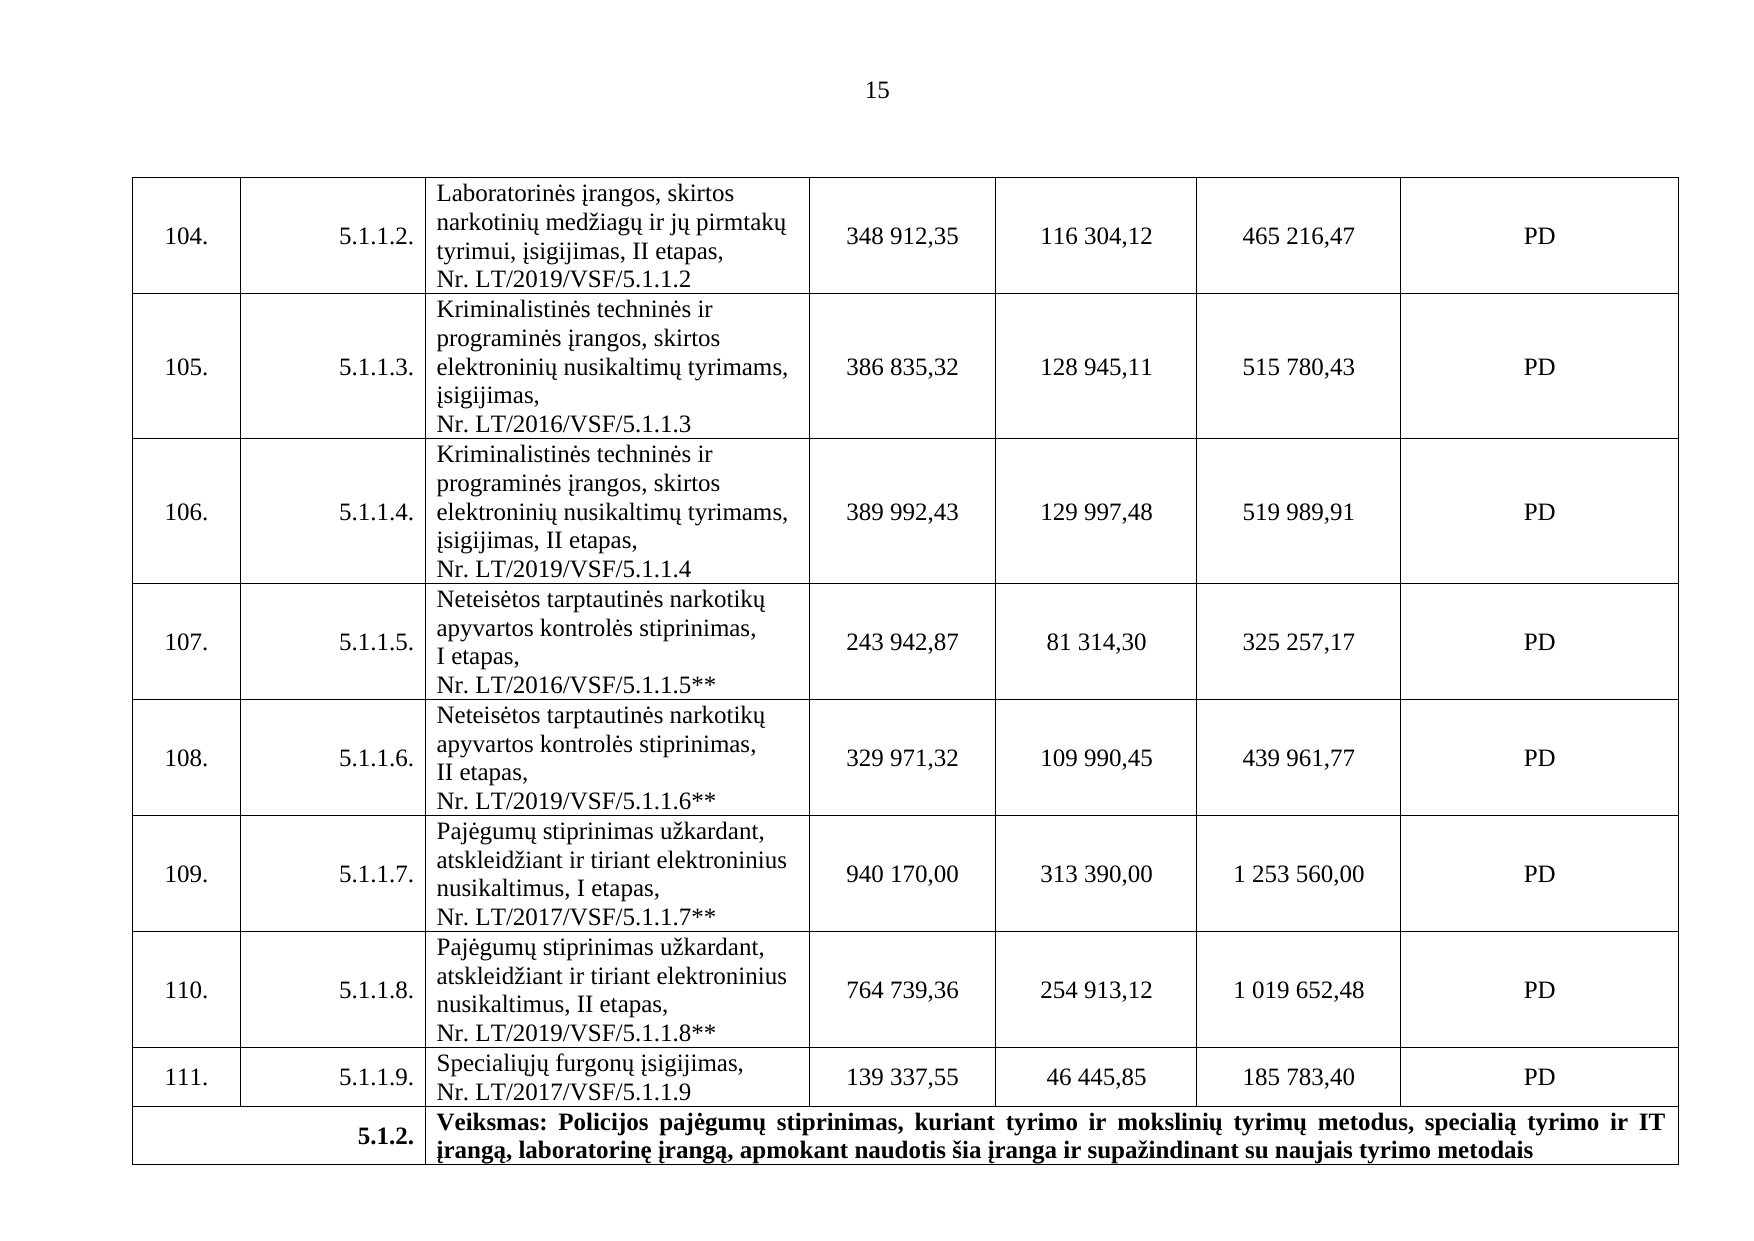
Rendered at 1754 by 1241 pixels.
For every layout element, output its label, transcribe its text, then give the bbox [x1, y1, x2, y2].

table_cell 254 913,12 [996, 932, 1196, 1047]
table_cell 515 780,43 [1197, 294, 1400, 438]
table_cell 46 445,85 [996, 1048, 1196, 1106]
table_cell 439 961,77 [1197, 700, 1400, 815]
table_cell PD [1401, 439, 1678, 583]
table_cell PD [1401, 932, 1678, 1047]
table_cell 105. [133, 294, 240, 438]
table_cell PD [1401, 584, 1678, 699]
table_cell 313 390,00 [996, 816, 1196, 931]
table_cell 5.1.1.5. [241, 584, 425, 699]
table_cell 325 257,17 [1197, 584, 1400, 699]
table_cell 243 942,87 [810, 584, 995, 699]
table_cell [1679, 177, 1684, 293]
table_cell 116 304,12 [996, 178, 1196, 293]
table_cell [1679, 1047, 1684, 1106]
table_cell [1679, 931, 1684, 1047]
table_cell [1679, 583, 1684, 699]
table_cell PD [1401, 1048, 1678, 1106]
table_cell 109 990,45 [996, 700, 1196, 815]
table_cell 5.1.1.9. [241, 1048, 425, 1106]
table_cell [1679, 293, 1684, 438]
table_cell [1679, 815, 1684, 931]
table_cell Veiksmas: Policijos pajėgumų stiprinimas, kuriant tyrimo ir mokslinių tyrimų metodus, specialią tyrimo ir IT įrangą, laboratorinę įrangą, apmokant naudotis šia įranga ir supažindinant su naujais tyrimo metodais [426, 1107, 1678, 1164]
table_cell 128 945,11 [996, 294, 1196, 438]
table_cell 764 739,36 [810, 932, 995, 1047]
table_cell Pajėgumų stiprinimas užkardant, atskleidžiant ir tiriant elektroninius nusikaltimus, II etapas, Nr. LT/2019/VSF/5.1.1.8** [426, 932, 809, 1047]
table_cell 108. [133, 700, 240, 815]
table_cell 465 216,47 [1197, 178, 1400, 293]
table_cell 5.1.1.6. [241, 700, 425, 815]
table_cell 5.1.1.4. [241, 439, 425, 583]
table_cell Laboratorinės įrangos, skirtos narkotinių medžiagų ir jų pirmtakų tyrimui, įsigijimas, II etapas, Nr. LT/2019/VSF/5.1.1.2 [426, 178, 809, 293]
table_cell PD [1401, 700, 1678, 815]
table_cell 106. [133, 439, 240, 583]
table_cell 81 314,30 [996, 584, 1196, 699]
table_cell 5.1.2. [133, 1107, 425, 1164]
table_cell 389 992,43 [810, 439, 995, 583]
table_cell 348 912,35 [810, 178, 995, 293]
table_cell Neteisėtos tarptautinės narkotikų apyvartos kontrolės stiprinimas, II etapas, Nr. LT/2019/VSF/5.1.1.6** [426, 700, 809, 815]
table_cell 5.1.1.7. [241, 816, 425, 931]
table_cell 107. [133, 584, 240, 699]
table_cell 109. [133, 816, 240, 931]
table_cell 129 997,48 [996, 439, 1196, 583]
table_cell Kriminalistinės techninės ir programinės įrangos, skirtos elektroninių nusikaltimų tyrimams, įsigijimas, Nr. LT/2016/VSF/5.1.1.3 [426, 294, 809, 438]
table_cell [1679, 438, 1684, 583]
table_cell Pajėgumų stiprinimas užkardant, atskleidžiant ir tiriant elektroninius nusikaltimus, I etapas, Nr. LT/2017/VSF/5.1.1.7** [426, 816, 809, 931]
table_cell 386 835,32 [810, 294, 995, 438]
table_cell 185 783,40 [1197, 1048, 1400, 1106]
table_cell Specialiųjų furgonų įsigijimas, Nr. LT/2017/VSF/5.1.1.9 [426, 1048, 809, 1106]
table_cell 940 170,00 [810, 816, 995, 931]
table_cell PD [1401, 178, 1678, 293]
table_cell [1679, 699, 1684, 815]
table_cell [1679, 1106, 1684, 1164]
table_cell 1 253 560,00 [1197, 816, 1400, 931]
table_cell 519 989,91 [1197, 439, 1400, 583]
table_cell 1 019 652,48 [1197, 932, 1400, 1047]
table_cell 139 337,55 [810, 1048, 995, 1106]
table_cell 110. [133, 932, 240, 1047]
table_cell 5.1.1.2. [241, 178, 425, 293]
table_cell Neteisėtos tarptautinės narkotikų apyvartos kontrolės stiprinimas, I etapas, Nr. LT/2016/VSF/5.1.1.5** [426, 584, 809, 699]
table_cell 5.1.1.3. [241, 294, 425, 438]
table_cell 329 971,32 [810, 700, 995, 815]
table_cell Kriminalistinės techninės ir programinės įrangos, skirtos elektroninių nusikaltimų tyrimams, įsigijimas, II etapas, Nr. LT/2019/VSF/5.1.1.4 [426, 439, 809, 583]
table_cell PD [1401, 816, 1678, 931]
table_cell 111. [133, 1048, 240, 1106]
table_cell 104. [133, 178, 240, 293]
table_cell 5.1.1.8. [241, 932, 425, 1047]
table_cell PD [1401, 294, 1678, 438]
